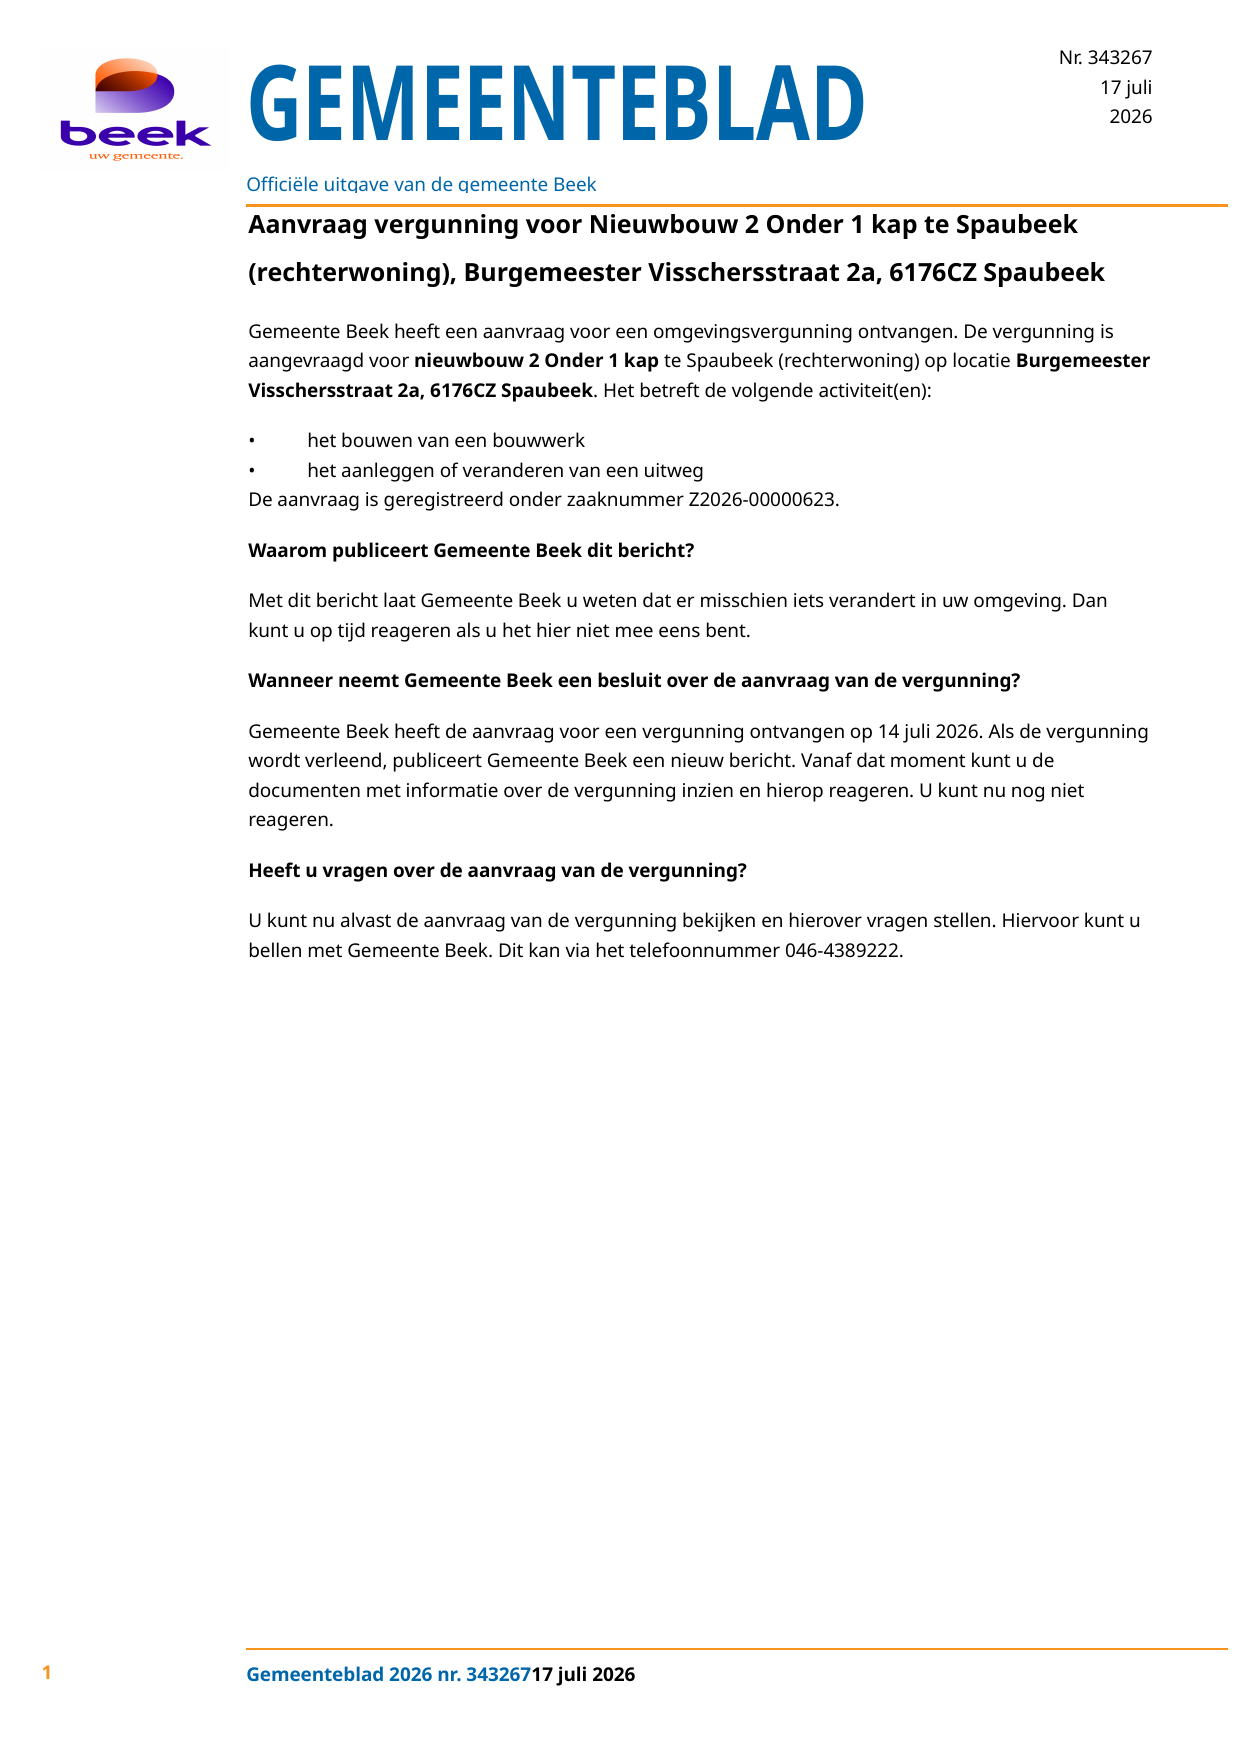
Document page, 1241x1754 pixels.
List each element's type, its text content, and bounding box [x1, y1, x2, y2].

text Gemeente Beek heeft een aanvraag voor een omgevingsvergunning ontvangen. De vergunning is aangevraagd voor nieuwbouw 2 Onder 1 kap te Spaubeek (rechterwoning) op locatie Burgemeester Visschersstraat 2a, 6176CZ Spaubeek. Het betreft de volgende activiteit(en): [248, 318, 1152, 403]
text Met dit bericht laat Gemeente Beek u weten dat er misschien iets verandert in uw omgeving. Dan kunt u op tijd reageren als u het hier niet mee eens bent. [248, 587, 1152, 643]
text Gemeente Beek heeft de aanvraag voor een vergunning ontvangen op 14 juli 2026. Als de vergunning wordt verleend, publiceert Gemeente Beek een nieuw bericht. Vanaf dat moment kunt u de documenten met informatie over de vergunning inzien en hierop reageren. U kunt nu nog niet reageren. [248, 718, 1152, 832]
text Waarom publiceert Gemeente Beek dit bericht? [248, 537, 1152, 563]
list het aanleggen of veranderen van een uitweg [248, 457, 1152, 483]
text Heeft u vragen over de aanvraag van de vergunning? [248, 857, 1152, 883]
text U kunt nu alvast de aanvraag van de vergunning bekijken en hierover vragen stellen. Hiervoor kunt u bellen met Gemeente Beek. Dit kan via het telefoonnummer 046-4389222. [248, 907, 1152, 963]
text Wanneer neemt Gemeente Beek een besluit over de aanvraag van de vergunning? [248, 667, 1152, 693]
text De aanvraag is geregistreerd onder zaaknummer Z2026-00000623. [248, 487, 1152, 512]
text Aanvraag vergunning voor Nieuwbouw 2 Onder 1 kap te Spaubeek (rechterwoning), Burgemeester Visschersstraat 2a, 6176CZ Spaubeek [248, 207, 1152, 288]
picture [41, 47, 231, 172]
list het bouwen van een bouwwerk [248, 427, 1152, 453]
